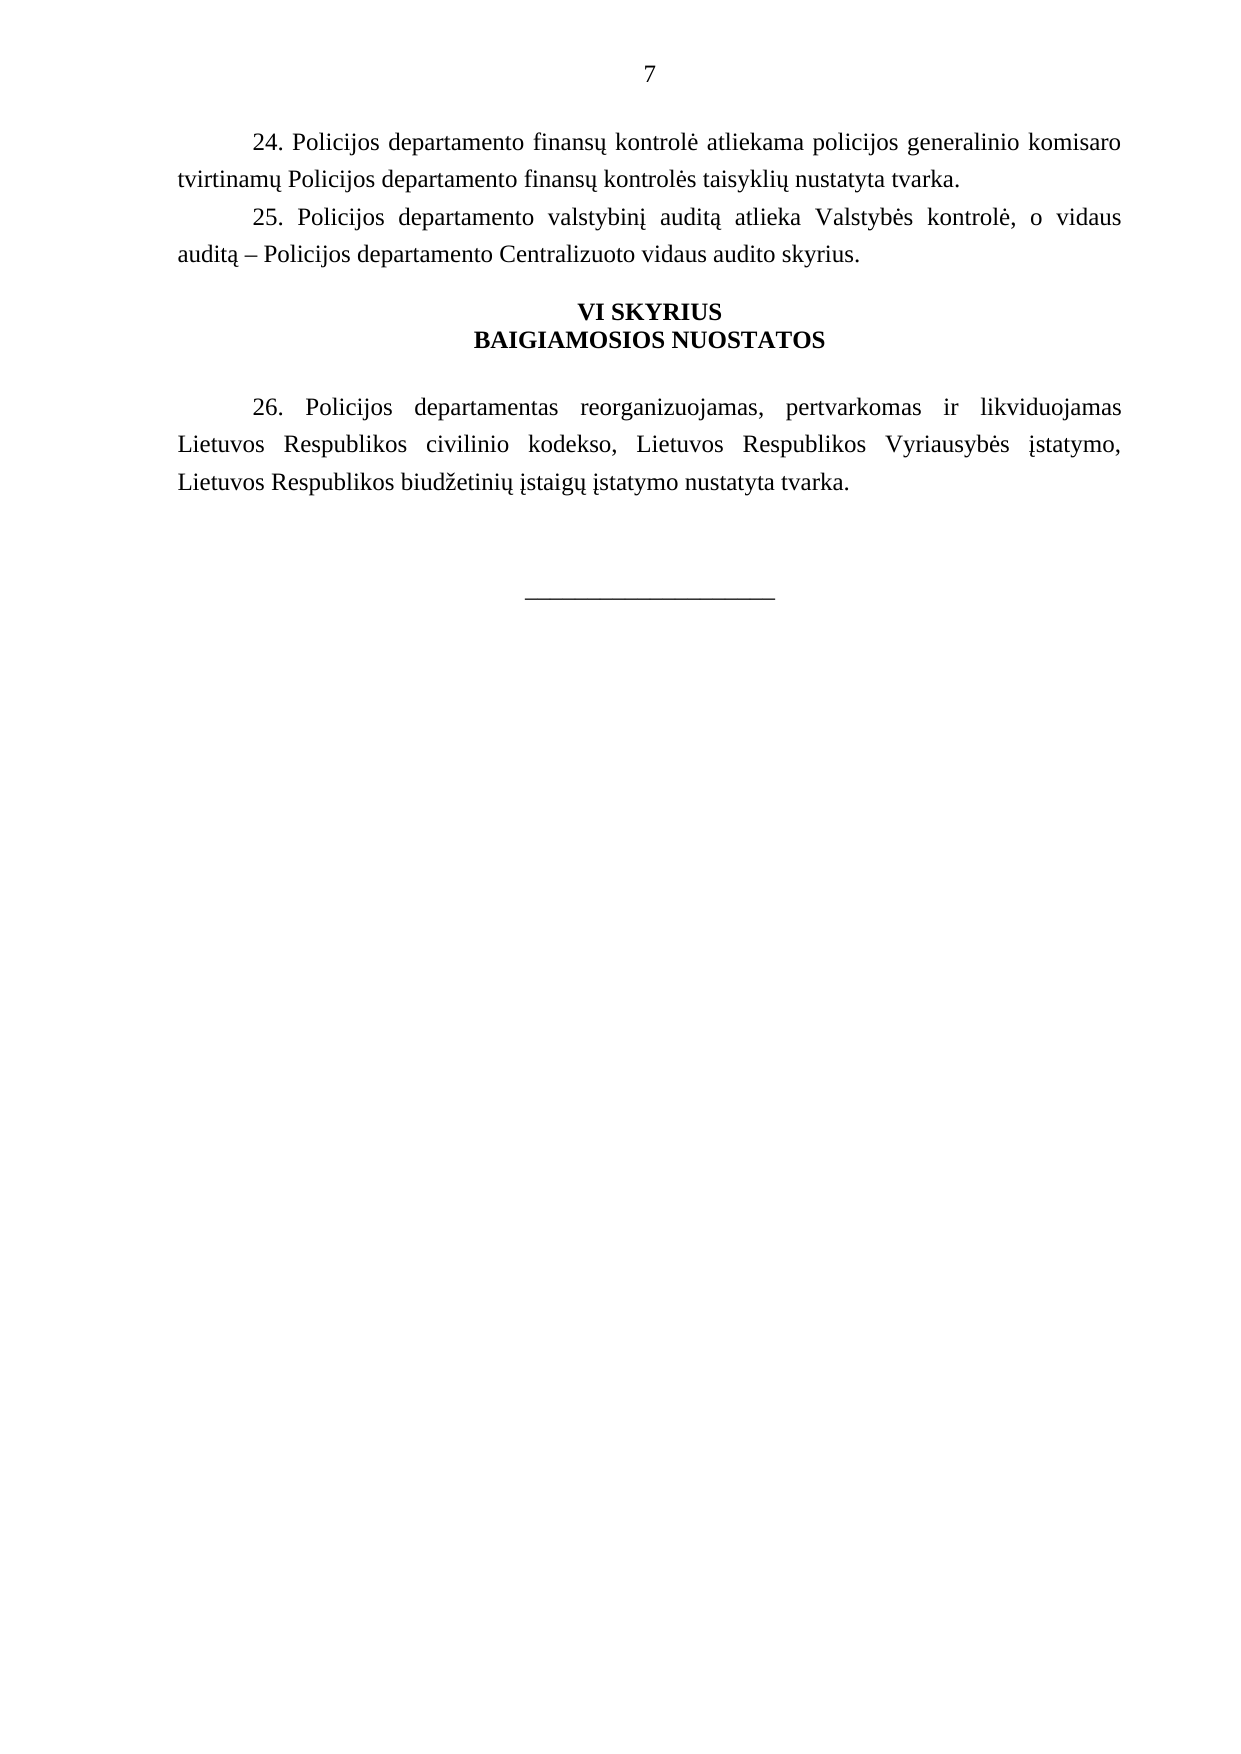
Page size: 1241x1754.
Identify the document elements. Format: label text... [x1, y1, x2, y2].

text –––––––––––––––––––– [177, 582, 1122, 611]
text 26. Policijos departamentas reorganizuojamas, pertvarkomas ir likviduojamas Lietuvos Respublikos civilinio kodekso, Lietuvos Respublikos Vyriausybės įstatymo, Lietuvos Respublikos biudžetinių įstaigų įstatymo nustatyta tvarka. [177, 383, 1122, 496]
text 25. Policijos departamento valstybinį auditą atlieka Valstybės kontrolė, o vidaus auditą – Policijos departamento Centralizuoto vidaus audito skyrius. [177, 193, 1122, 268]
text VI SKYRIUS [177, 297, 1122, 326]
text 24. Policijos departamento finansų kontrolė atliekama policijos generalinio komisaro tvirtinamų Policijos departamento finansų kontrolės taisyklių nustatyta tvarka. [177, 118, 1122, 193]
text BAIGIAMOSIOS NUOSTATOS [177, 326, 1122, 354]
